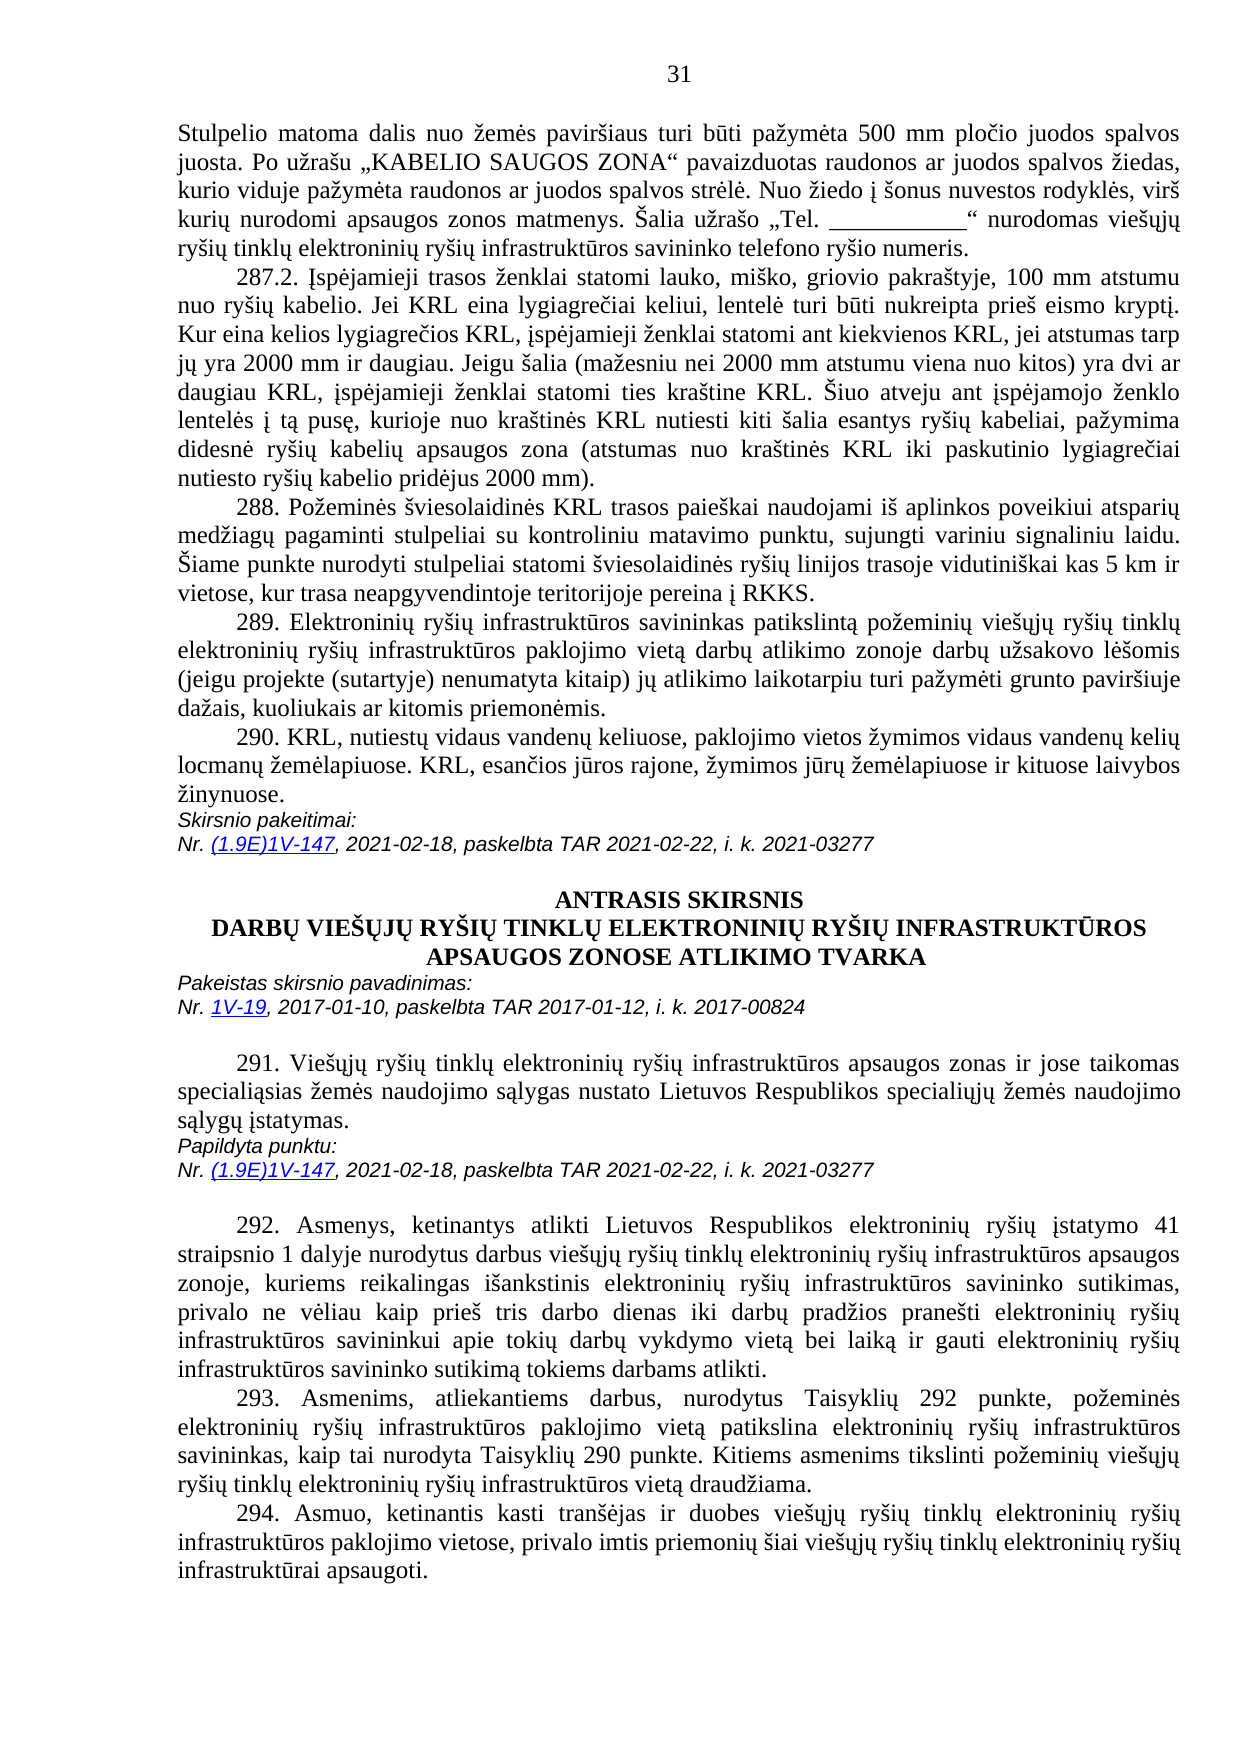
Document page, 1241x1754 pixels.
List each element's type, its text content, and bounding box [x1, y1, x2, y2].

text ANTRASIS SKIRSNIS DARBŲ VIEŠŲJŲ RYŠIŲ TINKLŲ ELEKTRONINIŲ RYŠIŲ INFRASTRUKTŪROS APSAUGOS ZONOSE ATLIKIMO TVARKA [177, 885, 1181, 971]
text Papildyta punktu: [177, 1134, 1181, 1158]
text Nr. (1.9E)1V-147, 2021-02-18, paskelbta TAR 2021-02-22, i. k. 2021-03277 [177, 832, 1181, 856]
text Skirsnio pakeitimai: [177, 808, 1181, 832]
text Nr. 1V-19, 2017-01-10, paskelbta TAR 2017-01-12, i. k. 2017-00824 [177, 995, 1181, 1019]
text 288. Požeminės šviesolaidinės KRL trasos paieškai naudojami iš aplinkos poveikiui atsparių medžiagų pagaminti stulpeliai su kontroliniu matavimo punktu, sujungti variniu signaliniu laidu. Šiame punkte nurodyti stulpeliai statomi šviesolaidinės ryšių linijos trasoje vidutiniškai kas 5 km ir vietose, kur trasa neapgyvendintoje teritorijoje pereina į RKKS. [177, 492, 1181, 607]
text 294. Asmuo, ketinantis kasti tranšėjas ir duobes viešųjų ryšių tinklų elektroninių ryšių infrastruktūros paklojimo vietose, privalo imtis priemonių šiai viešųjų ryšių tinklų elektroninių ryšių infrastruktūrai apsaugoti. [177, 1498, 1181, 1584]
text Stulpelio matoma dalis nuo žemės paviršiaus turi būti pažymėta 500 mm pločio juodos spalvos juosta. Po užrašu „KABELIO SAUGOS ZONA“ pavaizduotas raudonos ar juodos spalvos žiedas, kurio viduje pažymėta raudonos ar juodos spalvos strėlė. Nuo žiedo į šonus nuvestos rodyklės, virš kurių nurodomi apsaugos zonos matmenys. Šalia užrašo „Tel. ___________“ nurodomas viešųjų ryšių tinklų elektroninių ryšių infrastruktūros savininko telefono ryšio numeris. [177, 118, 1181, 262]
text 293. Asmenims, atliekantiems darbus, nurodytus Taisyklių 292 punkte, požeminės elektroninių ryšių infrastruktūros paklojimo vietą patikslina elektroninių ryšių infrastruktūros savininkas, kaip tai nurodyta Taisyklių 290 punkte. Kitiems asmenims tikslinti požeminių viešųjų ryšių tinklų elektroninių ryšių infrastruktūros vietą draudžiama. [177, 1383, 1181, 1498]
text Pakeistas skirsnio pavadinimas: [177, 971, 1181, 995]
text Nr. (1.9E)1V-147, 2021-02-18, paskelbta TAR 2021-02-22, i. k. 2021-03277 [177, 1158, 1181, 1182]
text 287.2. Įspėjamieji trasos ženklai statomi lauko, miško, griovio pakraštyje, 100 mm atstumu nuo ryšių kabelio. Jei KRL eina lygiagrečiai keliui, lentelė turi būti nukreipta prieš eismo kryptį. Kur eina kelios lygiagrečios KRL, įspėjamieji ženklai statomi ant kiekvienos KRL, jei atstumas tarp jų yra 2000 mm ir daugiau. Jeigu šalia (mažesniu nei 2000 mm atstumu viena nuo kitos) yra dvi ar daugiau KRL, įspėjamieji ženklai statomi ties kraštine KRL. Šiuo atveju ant įspėjamojo ženklo lentelės į tą pusę, kurioje nuo kraštinės KRL nutiesti kiti šalia esantys ryšių kabeliai, pažymima didesnė ryšių kabelių apsaugos zona (atstumas nuo kraštinės KRL iki paskutinio lygiagrečiai nutiesto ryšių kabelio pridėjus 2000 mm). [177, 262, 1181, 492]
text 292. Asmenys, ketinantys atlikti Lietuvos Respublikos elektroninių ryšių įstatymo 41 straipsnio 1 dalyje nurodytus darbus viešųjų ryšių tinklų elektroninių ryšių infrastruktūros apsaugos zonoje, kuriems reikalingas išankstinis elektroninių ryšių infrastruktūros savininko sutikimas, privalo ne vėliau kaip prieš tris darbo dienas iki darbų pradžios pranešti elektroninių ryšių infrastruktūros savininkui apie tokių darbų vykdymo vietą bei laiką ir gauti elektroninių ryšių infrastruktūros savininko sutikimą tokiems darbams atlikti. [177, 1211, 1181, 1383]
text 291. Viešųjų ryšių tinklų elektroninių ryšių infrastruktūros apsaugos zonas ir jose taikomas specialiąsias žemės naudojimo sąlygas nustato Lietuvos Respublikos specialiųjų žemės naudojimo sąlygų įstatymas. [177, 1048, 1181, 1134]
text 289. Elektroninių ryšių infrastruktūros savininkas patikslintą požeminių viešųjų ryšių tinklų elektroninių ryšių infrastruktūros paklojimo vietą darbų atlikimo zonoje darbų užsakovo lėšomis (jeigu projekte (sutartyje) nenumatyta kitaip) jų atlikimo laikotarpiu turi pažymėti grunto paviršiuje dažais, kuoliukais ar kitomis priemonėmis. [177, 607, 1181, 722]
text 290. KRL, nutiestų vidaus vandenų keliuose, paklojimo vietos žymimos vidaus vandenų kelių locmanų žemėlapiuose. KRL, esančios jūros rajone, žymimos jūrų žemėlapiuose ir kituose laivybos žinynuose. [177, 722, 1181, 808]
